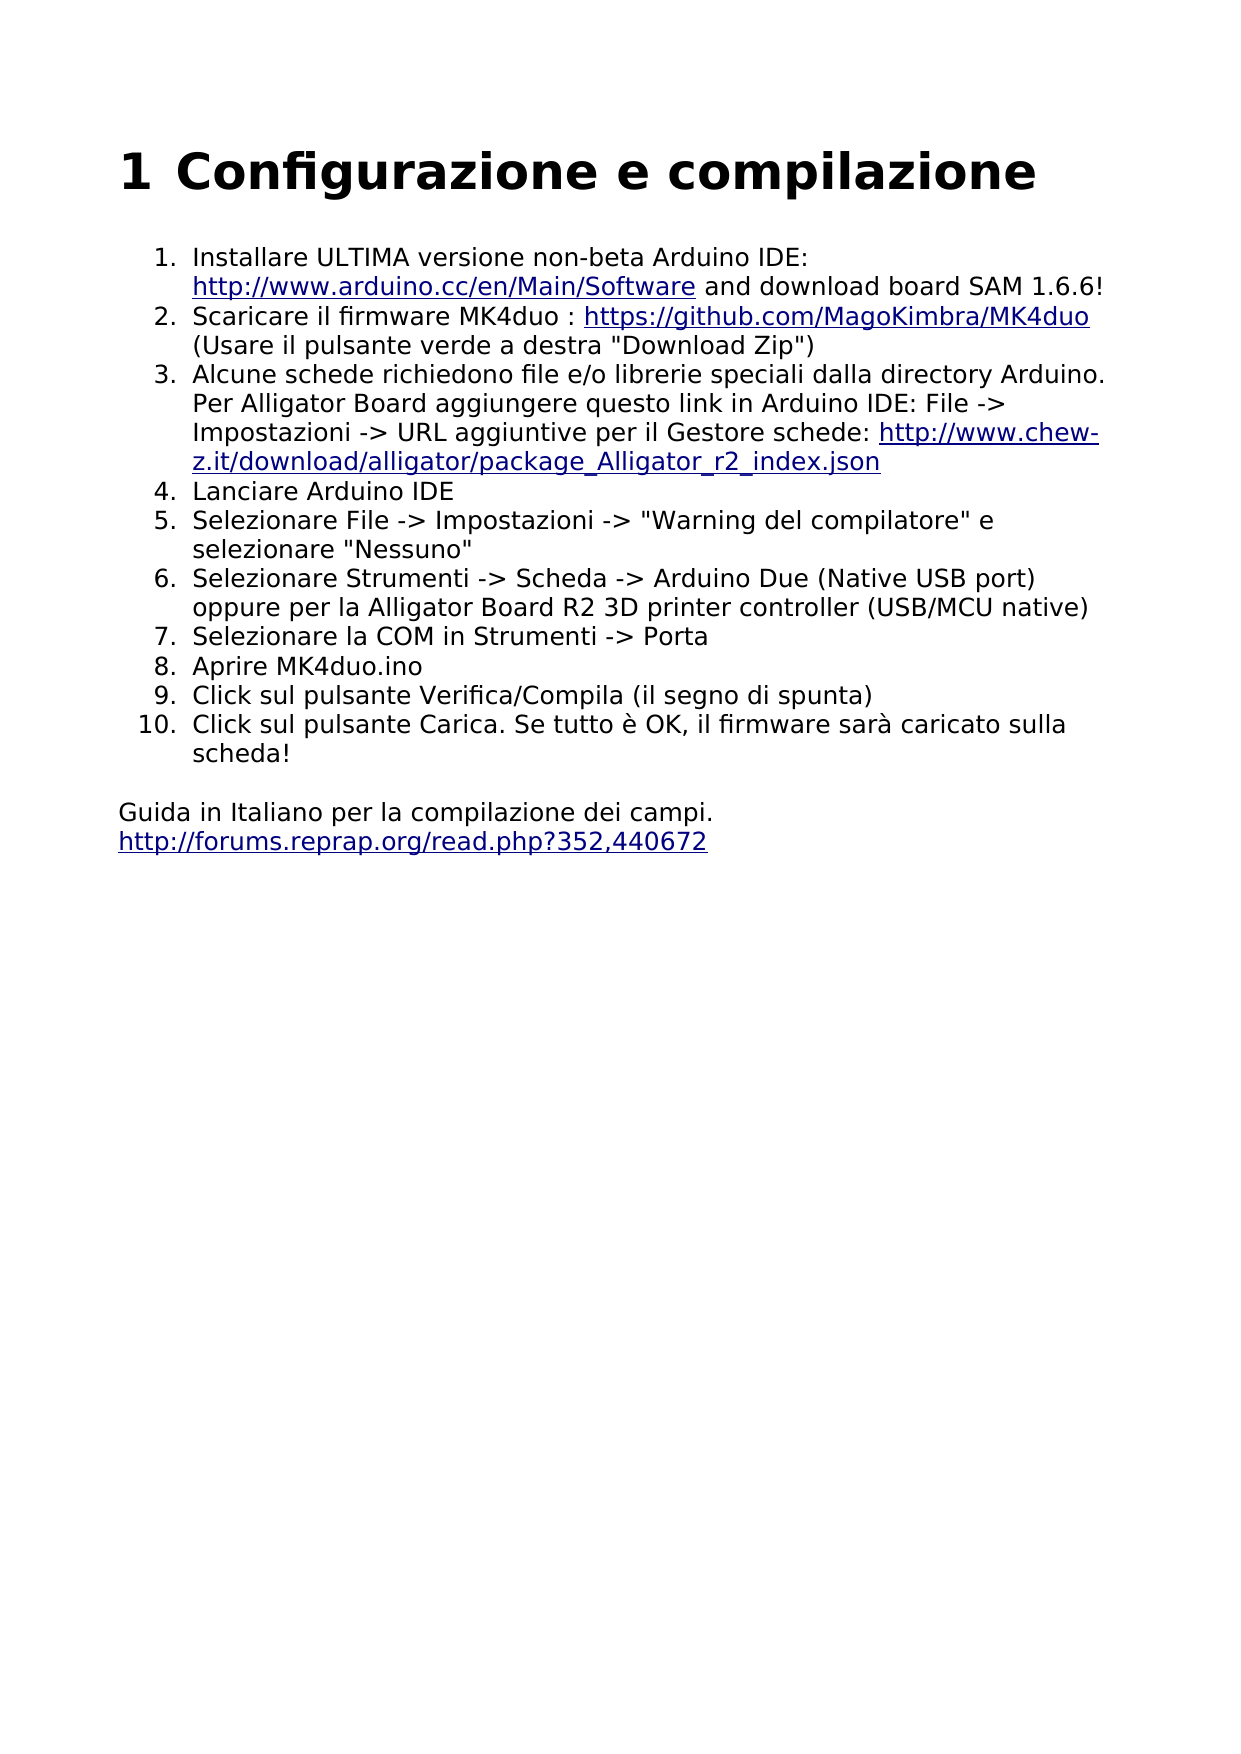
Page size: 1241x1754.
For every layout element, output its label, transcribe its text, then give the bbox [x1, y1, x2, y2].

list Installare ULTIMA versione non-beta Arduino IDE: http://www.arduino.cc/en/Main/Software and download board SAM 1.6.6! [177, 243, 1122, 302]
list Selezionare Strumenti -> Scheda -> Arduino Due (Native USB port) oppure per la Alligator Board R2 3D printer controller (USB/MCU native) [177, 564, 1122, 622]
list Alcune schede richiedono file e/o librerie speciali dalla directory Arduino. Per Alligator Board aggiungere questo link in Arduino IDE: File -> Impostazioni -> URL aggiuntive per il Gestore schede: http://www.chew-z.it/download/alligator/package_Alligator_r2_index.json [177, 360, 1122, 477]
list Scaricare il firmware MK4duo : https://github.com/MagoKimbra/MK4duo (Usare il pulsante verde a destra "Download Zip") [177, 302, 1122, 360]
subtitle Configurazione e compilazione [118, 143, 1122, 201]
text Guida in Italiano per la compilazione dei campi. http://forums.reprap.org/read.php?352,440672 [118, 798, 1122, 856]
list Aprire MK4duo.ino [177, 652, 1122, 681]
list Click sul pulsante Carica. Se tutto è OK, il firmware sarà caricato sulla scheda! [177, 710, 1122, 768]
list Selezionare la COM in Strumenti -> Porta [177, 622, 1122, 652]
list Lanciare Arduino IDE [177, 477, 1122, 506]
list Click sul pulsante Verifica/Compila (il segno di spunta) [177, 681, 1122, 710]
list Selezionare File -> Impostazioni -> "Warning del compilatore" e selezionare "Nessuno" [177, 506, 1122, 564]
